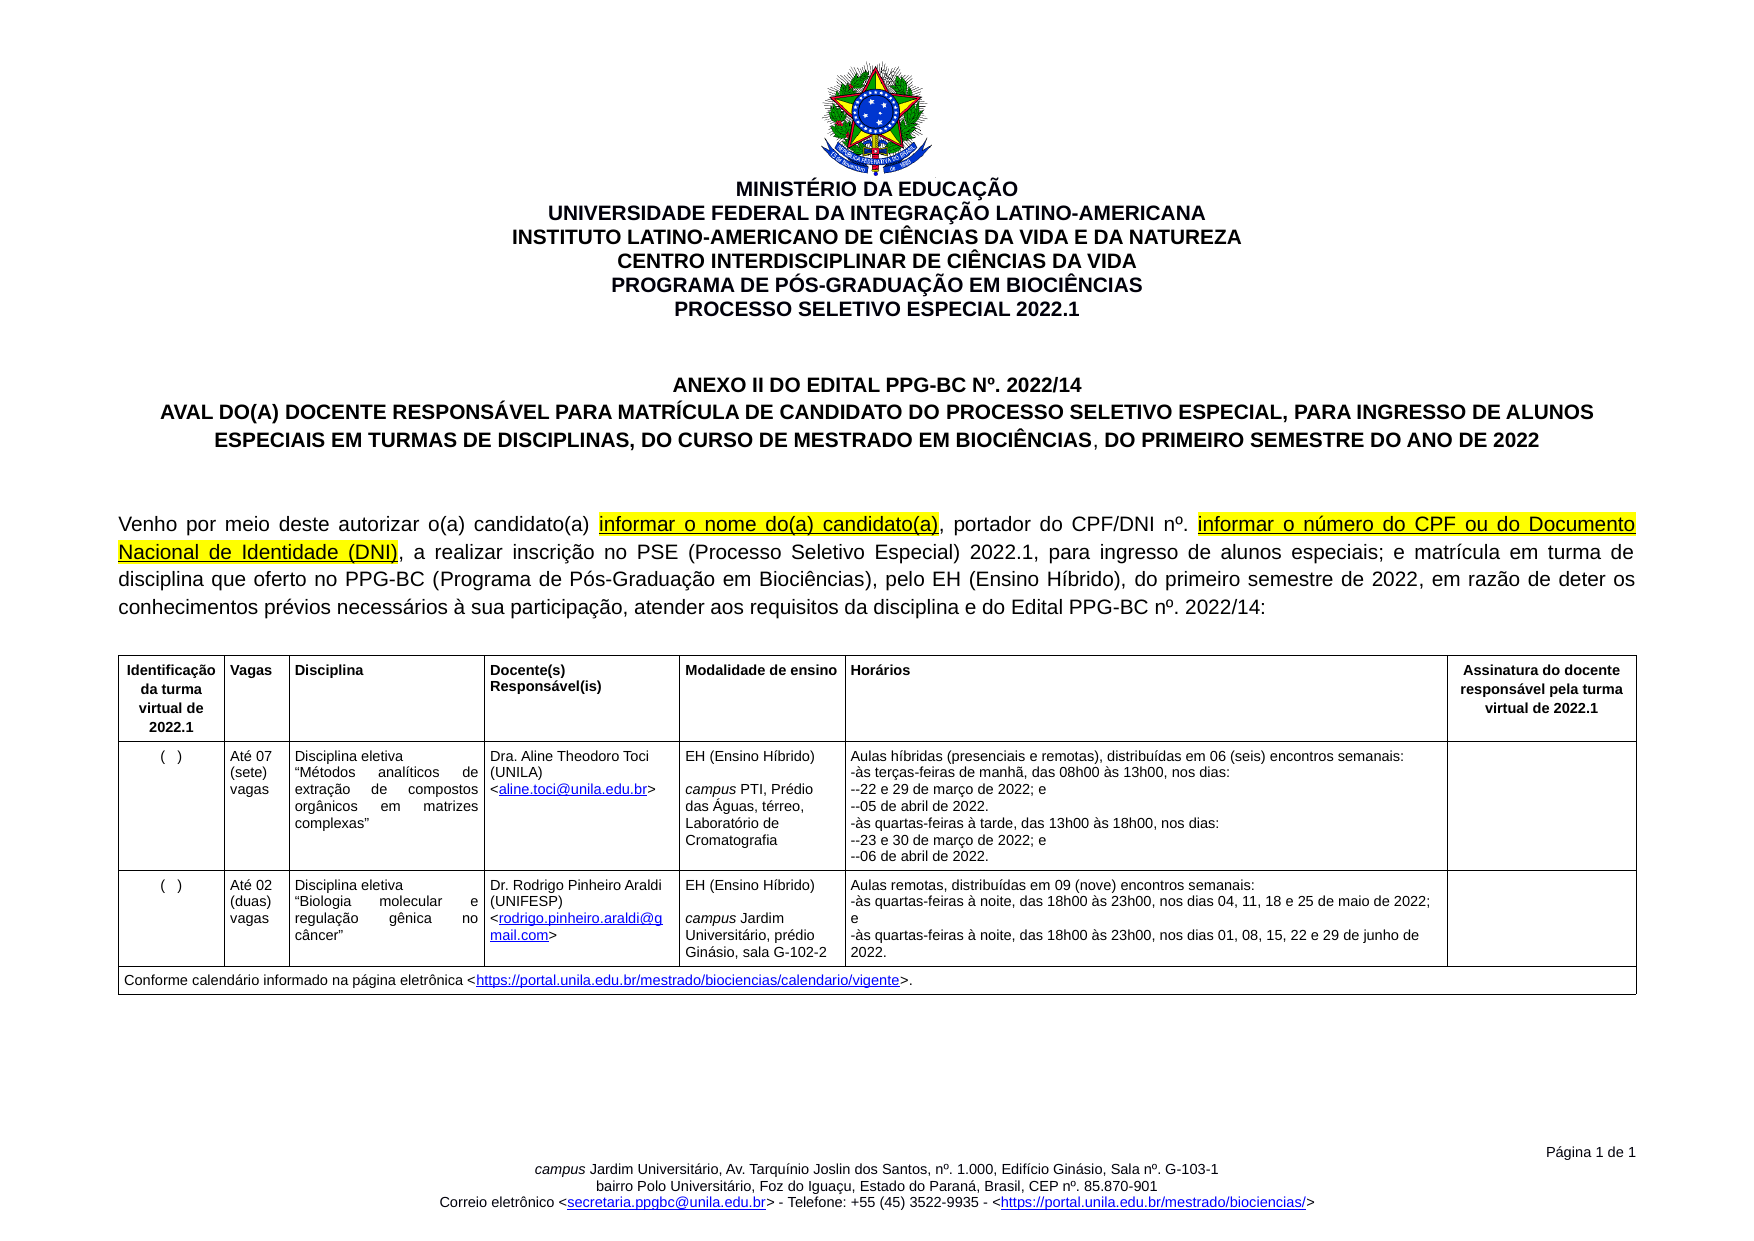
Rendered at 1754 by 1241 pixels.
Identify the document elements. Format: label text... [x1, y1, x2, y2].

table_cell EH (Ensino Híbrido) campus Jardim Universitário, prédio Ginásio, sala G-102-2 [680, 871, 845, 966]
table_cell ( ) [119, 742, 224, 870]
text AVAL DO(A) DOCENTE RESPONSÁVEL PARA MATRÍCULA DE CANDIDATO DO PROCESSO SELETIVO ESPECIAL, PARA INGRESSO DE ALUNOS ESPECIAIS EM TURMAS DE DISCIPLINAS, DO CURSO DE MESTRADO EM BIOCIÊNCIAS, DO PRIMEIRO SEMESTRE DO ANO DE 2022 [118, 400, 1636, 451]
table_header Assinatura do docente responsável pela turma virtual de 2022.1 [1448, 656, 1636, 741]
table_cell Conforme calendário informado na página eletrônica <https://portal.unila.edu.br/mestrado/biociencias/calendario/vigente>. [119, 967, 1636, 994]
table_cell EH (Ensino Híbrido) campus PTI, Prédio das Águas, térreo, Laboratório de Cromatografia [680, 742, 845, 870]
table_header Vagas [225, 656, 289, 741]
table_cell Até 02 (duas) vagas [225, 871, 289, 966]
table_cell Dra. Aline Theodoro Toci (UNILA) <aline.toci@unila.edu.br> [485, 742, 679, 870]
table_cell [1448, 871, 1636, 966]
picture [817, 59, 937, 178]
table_cell Até 07 (sete) vagas [225, 742, 289, 870]
table_cell Aulas remotas, distribuídas em 09 (nove) encontros semanais: -às quartas-feiras à noite, das 18h00 às 23h00, nos dias 04, 11, 18 e 25 de maio de 2022; e -às quartas-feiras à noite, das 18h00 às 23h00, nos dias 01, 08, 15, 22 e 29 de junho de 2022. [846, 871, 1447, 966]
text Venho por meio deste autorizar o(a) candidato(a) informar o nome do(a) candidato(a), portador do CPF/DNI nº. informar o número do CPF ou do Documento Nacional de Identidade (DNI), a realizar inscrição no PSE (Processo Seletivo Especial) 2022.1, para ingresso de alunos especiais; e matrícula em turma de disciplina que oferto no PPG-BC (Programa de Pós-Graduação em Biociências), pelo EH (Ensino Híbrido), do primeiro semestre de 2022, em razão de deter os conhecimentos prévios necessários à sua participação, atender aos requisitos da disciplina e do Edital PPG-BC nº. 2022/14: [118, 512, 1636, 619]
text ANEXO II DO EDITAL PPG-BC Nº. 2022/14 [118, 372, 1636, 396]
table_header Docente(s) Responsável(is) [485, 656, 679, 741]
table_cell Disciplina eletiva “Biologia molecular e regulação gênica no câncer” [290, 871, 484, 966]
table_header Horários [846, 656, 1447, 741]
table_header Disciplina [290, 656, 484, 741]
table_cell Disciplina eletiva “Métodos analíticos de extração de compostos orgânicos em matrizes complexas” [290, 742, 484, 870]
table_cell ( ) [119, 871, 224, 966]
table_cell [1448, 742, 1636, 870]
table_header Modalidade de ensino [680, 656, 845, 741]
table_header Identificação da turma virtual de 2022.1 [119, 656, 224, 741]
table_cell Aulas híbridas (presenciais e remotas), distribuídas em 06 (seis) encontros semanais: -às terças-feiras de manhã, das 08h00 às 13h00, nos dias: --22 e 29 de março de 2022; e --05 de abril de 2022. -às quartas-feiras à tarde, das 13h00 às 18h00, nos dias: --23 e 30 de março de 2022; e --06 de abril de 2022. [846, 742, 1447, 870]
table_cell Dr. Rodrigo Pinheiro Araldi (UNIFESP) <rodrigo.pinheiro.araldi@gmail.com> [485, 871, 679, 966]
